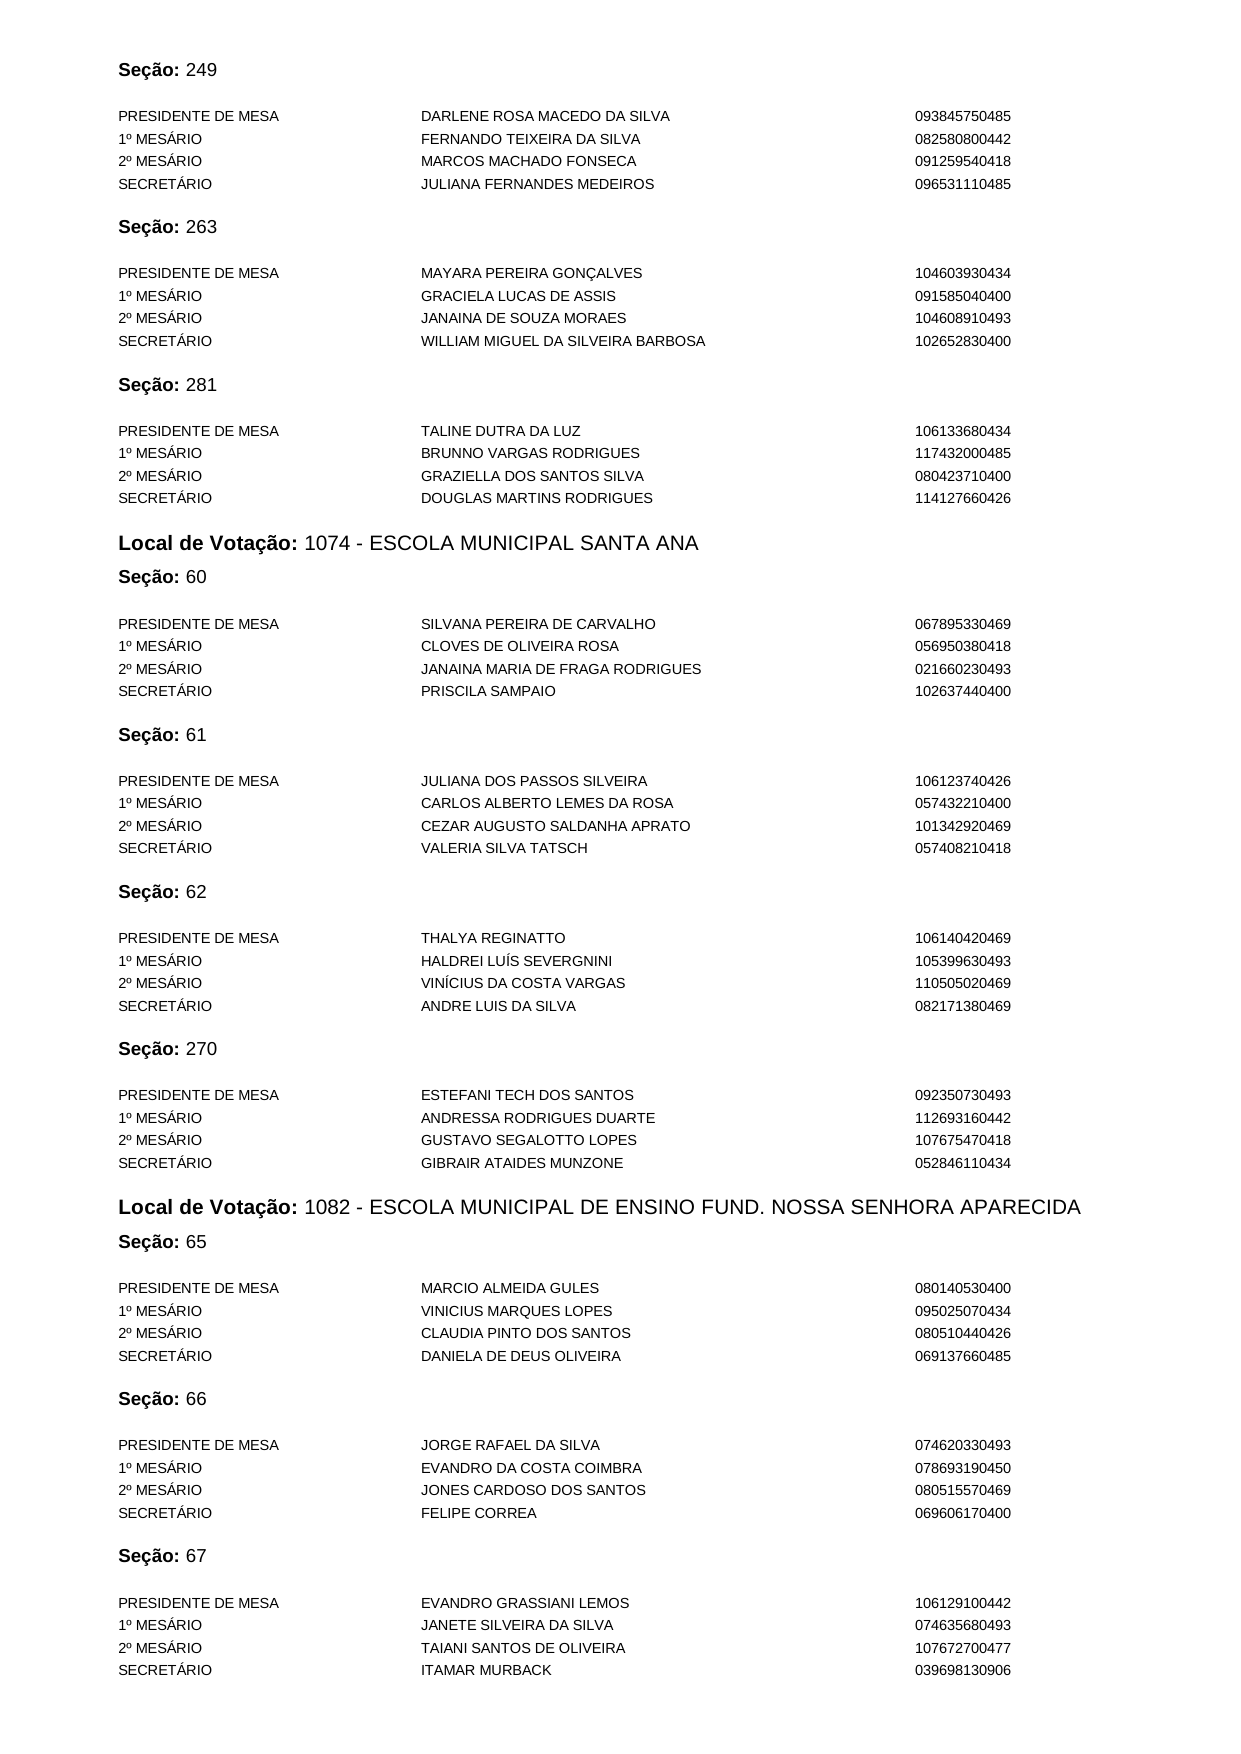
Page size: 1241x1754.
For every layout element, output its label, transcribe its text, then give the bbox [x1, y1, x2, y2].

table_header PRESIDENTE DE MESA [118, 259, 421, 282]
table_cell SECRETÁRIO [118, 1656, 421, 1678]
table_cell 104608910493 [915, 304, 1080, 327]
table_cell [1080, 677, 1092, 699]
table_header 067895330469 [915, 610, 1080, 632]
text Seção: 249 [118, 59, 1122, 81]
table_cell [1080, 1634, 1092, 1656]
table_cell GRACIELA LUCAS DE ASSIS [421, 282, 915, 304]
table_cell 105399630493 [915, 946, 1080, 969]
table_cell 069606170400 [915, 1499, 1080, 1521]
table_cell ANDRE LUIS DA SILVA [421, 991, 915, 1014]
table_cell JONES CARDOSO DOS SANTOS [421, 1476, 915, 1499]
table_cell 102652830400 [915, 327, 1080, 349]
table_cell FERNANDO TEIXEIRA DA SILVA [421, 125, 915, 147]
table_header [1080, 1081, 1092, 1104]
table_header PRESIDENTE DE MESA [118, 924, 421, 946]
table_cell SECRETÁRIO [118, 1499, 421, 1521]
table_cell 2º MESÁRIO [118, 655, 421, 677]
table_cell [1080, 282, 1092, 304]
table_cell [1080, 1611, 1092, 1633]
table_cell SECRETÁRIO [118, 677, 421, 699]
table_cell 091585040400 [915, 282, 1080, 304]
table_cell 101342920469 [915, 812, 1080, 834]
table_cell GRAZIELLA DOS SANTOS SILVA [421, 462, 915, 484]
text Seção: 67 [118, 1545, 1122, 1567]
table_header PRESIDENTE DE MESA [118, 417, 421, 439]
table_cell SECRETÁRIO [118, 1149, 421, 1171]
table_cell [1080, 1126, 1092, 1149]
table_cell JANAINA MARIA DE FRAGA RODRIGUES [421, 655, 915, 677]
table_cell 2º MESÁRIO [118, 147, 421, 170]
table_header [1080, 1431, 1092, 1454]
table_cell [1080, 632, 1092, 654]
table_cell [1080, 304, 1092, 327]
table_cell 110505020469 [915, 969, 1080, 991]
table_header 092350730493 [915, 1081, 1080, 1104]
table_cell GIBRAIR ATAIDES MUNZONE [421, 1149, 915, 1171]
table_cell [1080, 812, 1092, 834]
table_cell 057432210400 [915, 789, 1080, 812]
table_cell SECRETÁRIO [118, 991, 421, 1014]
table_header 074620330493 [915, 1431, 1080, 1454]
table_cell [1080, 834, 1092, 857]
table_header SILVANA PEREIRA DE CARVALHO [421, 610, 915, 632]
table_header 106129100442 [915, 1589, 1080, 1611]
table_cell ANDRESSA RODRIGUES DUARTE [421, 1104, 915, 1126]
table_cell [1080, 1104, 1092, 1126]
table_header 106140420469 [915, 924, 1080, 946]
table_cell [1080, 1342, 1092, 1364]
text Seção: 270 [118, 1038, 1122, 1059]
table_cell JANETE SILVEIRA DA SILVA [421, 1611, 915, 1633]
table_cell [1080, 439, 1092, 462]
table_header PRESIDENTE DE MESA [118, 767, 421, 789]
table_cell 2º MESÁRIO [118, 969, 421, 991]
table_header TALINE DUTRA DA LUZ [421, 417, 915, 439]
table_cell 1º MESÁRIO [118, 125, 421, 147]
text Seção: 263 [118, 216, 1122, 238]
table_header DARLENE ROSA MACEDO DA SILVA [421, 102, 915, 125]
table_cell 2º MESÁRIO [118, 1126, 421, 1149]
table_cell 107672700477 [915, 1634, 1080, 1656]
text Seção: 61 [118, 724, 1122, 745]
table_cell 2º MESÁRIO [118, 1634, 421, 1656]
table_cell [1080, 147, 1092, 170]
table_header THALYA REGINATTO [421, 924, 915, 946]
table_cell 1º MESÁRIO [118, 789, 421, 812]
table_cell 080423710400 [915, 462, 1080, 484]
table_cell 082171380469 [915, 991, 1080, 1014]
table_header JULIANA DOS PASSOS SILVEIRA [421, 767, 915, 789]
table_cell [1080, 170, 1092, 192]
table_cell 057408210418 [915, 834, 1080, 857]
table_cell [1080, 125, 1092, 147]
table_header 106123740426 [915, 767, 1080, 789]
table_header 080140530400 [915, 1274, 1080, 1297]
table_cell 2º MESÁRIO [118, 462, 421, 484]
table_cell DOUGLAS MARTINS RODRIGUES [421, 484, 915, 507]
table_header PRESIDENTE DE MESA [118, 1081, 421, 1104]
table_cell ITAMAR MURBACK [421, 1656, 915, 1678]
table_cell GUSTAVO SEGALOTTO LOPES [421, 1126, 915, 1149]
text Seção: 62 [118, 881, 1122, 902]
table_cell [1080, 991, 1092, 1014]
table_cell 080510440426 [915, 1319, 1080, 1342]
table_header 106133680434 [915, 417, 1080, 439]
table_header PRESIDENTE DE MESA [118, 610, 421, 632]
table_header [1080, 417, 1092, 439]
table_cell PRISCILA SAMPAIO [421, 677, 915, 699]
table_header [1080, 610, 1092, 632]
table_cell CEZAR AUGUSTO SALDANHA APRATO [421, 812, 915, 834]
table_cell CLOVES DE OLIVEIRA ROSA [421, 632, 915, 654]
table_cell 074635680493 [915, 1611, 1080, 1633]
table_cell [1080, 946, 1092, 969]
table_cell 078693190450 [915, 1454, 1080, 1476]
table_cell SECRETÁRIO [118, 834, 421, 857]
table_header PRESIDENTE DE MESA [118, 1431, 421, 1454]
table_header 093845750485 [915, 102, 1080, 125]
table_header ESTEFANI TECH DOS SANTOS [421, 1081, 915, 1104]
table_cell [1080, 1476, 1092, 1499]
table_cell DANIELA DE DEUS OLIVEIRA [421, 1342, 915, 1364]
table_cell FELIPE CORREA [421, 1499, 915, 1521]
table_cell VALERIA SILVA TATSCH [421, 834, 915, 857]
table_cell 056950380418 [915, 632, 1080, 654]
table_cell 080515570469 [915, 1476, 1080, 1499]
table_cell JANAINA DE SOUZA MORAES [421, 304, 915, 327]
table_cell [1080, 1499, 1092, 1521]
text Seção: 66 [118, 1388, 1122, 1410]
table_cell JULIANA FERNANDES MEDEIROS [421, 170, 915, 192]
text Seção: 281 [118, 373, 1122, 395]
table_cell 039698130906 [915, 1656, 1080, 1678]
table_cell BRUNNO VARGAS RODRIGUES [421, 439, 915, 462]
table_cell 052846110434 [915, 1149, 1080, 1171]
table_cell 082580800442 [915, 125, 1080, 147]
table_cell [1080, 1656, 1092, 1678]
table_cell 095025070434 [915, 1297, 1080, 1319]
table_header PRESIDENTE DE MESA [118, 102, 421, 125]
table_cell EVANDRO DA COSTA COIMBRA [421, 1454, 915, 1476]
table_header PRESIDENTE DE MESA [118, 1589, 421, 1611]
table_cell CLAUDIA PINTO DOS SANTOS [421, 1319, 915, 1342]
table_cell 2º MESÁRIO [118, 1319, 421, 1342]
table_cell 2º MESÁRIO [118, 812, 421, 834]
table_cell [1080, 484, 1092, 507]
table_cell MARCOS MACHADO FONSECA [421, 147, 915, 170]
text Local de Votação: 1082 - ESCOLA MUNICIPAL DE ENSINO FUND. NOSSA SENHORA APARECIDA [118, 1195, 1122, 1219]
table_cell 112693160442 [915, 1104, 1080, 1126]
table_header EVANDRO GRASSIANI LEMOS [421, 1589, 915, 1611]
table_header MAYARA PEREIRA GONÇALVES [421, 259, 915, 282]
table_cell SECRETÁRIO [118, 484, 421, 507]
table_cell 091259540418 [915, 147, 1080, 170]
table_cell [1080, 1149, 1092, 1171]
table_header [1080, 1589, 1092, 1611]
table_cell 1º MESÁRIO [118, 282, 421, 304]
table_header PRESIDENTE DE MESA [118, 1274, 421, 1297]
table_cell CARLOS ALBERTO LEMES DA ROSA [421, 789, 915, 812]
table_cell 2º MESÁRIO [118, 304, 421, 327]
table_cell [1080, 1319, 1092, 1342]
table_cell [1080, 462, 1092, 484]
table_cell 1º MESÁRIO [118, 439, 421, 462]
table_cell 2º MESÁRIO [118, 1476, 421, 1499]
table_header MARCIO ALMEIDA GULES [421, 1274, 915, 1297]
table_cell 096531110485 [915, 170, 1080, 192]
table_header [1080, 102, 1092, 125]
table_cell VINICIUS MARQUES LOPES [421, 1297, 915, 1319]
table_cell SECRETÁRIO [118, 327, 421, 349]
table_cell 021660230493 [915, 655, 1080, 677]
table_cell 069137660485 [915, 1342, 1080, 1364]
table_cell TAIANI SANTOS DE OLIVEIRA [421, 1634, 915, 1656]
table_cell [1080, 969, 1092, 991]
table_cell 1º MESÁRIO [118, 1611, 421, 1633]
table_cell 1º MESÁRIO [118, 1297, 421, 1319]
table_cell WILLIAM MIGUEL DA SILVEIRA BARBOSA [421, 327, 915, 349]
table_cell 1º MESÁRIO [118, 946, 421, 969]
table_cell HALDREI LUÍS SEVERGNINI [421, 946, 915, 969]
table_cell [1080, 1454, 1092, 1476]
table_header [1080, 259, 1092, 282]
table_cell 107675470418 [915, 1126, 1080, 1149]
text Local de Votação: 1074 - ESCOLA MUNICIPAL SANTA ANA [118, 531, 1122, 555]
table_cell 117432000485 [915, 439, 1080, 462]
table_cell VINÍCIUS DA COSTA VARGAS [421, 969, 915, 991]
table_header [1080, 1274, 1092, 1297]
table_cell SECRETÁRIO [118, 1342, 421, 1364]
table_cell SECRETÁRIO [118, 170, 421, 192]
table_header [1080, 767, 1092, 789]
table_cell [1080, 789, 1092, 812]
table_cell 1º MESÁRIO [118, 1454, 421, 1476]
text Seção: 65 [118, 1231, 1122, 1253]
table_header 104603930434 [915, 259, 1080, 282]
table_cell 1º MESÁRIO [118, 1104, 421, 1126]
text Seção: 60 [118, 566, 1122, 588]
table_cell 1º MESÁRIO [118, 632, 421, 654]
table_header [1080, 924, 1092, 946]
table_header JORGE RAFAEL DA SILVA [421, 1431, 915, 1454]
table_cell [1080, 327, 1092, 349]
table_cell 114127660426 [915, 484, 1080, 507]
table_cell [1080, 1297, 1092, 1319]
table_cell 102637440400 [915, 677, 1080, 699]
table_cell [1080, 655, 1092, 677]
